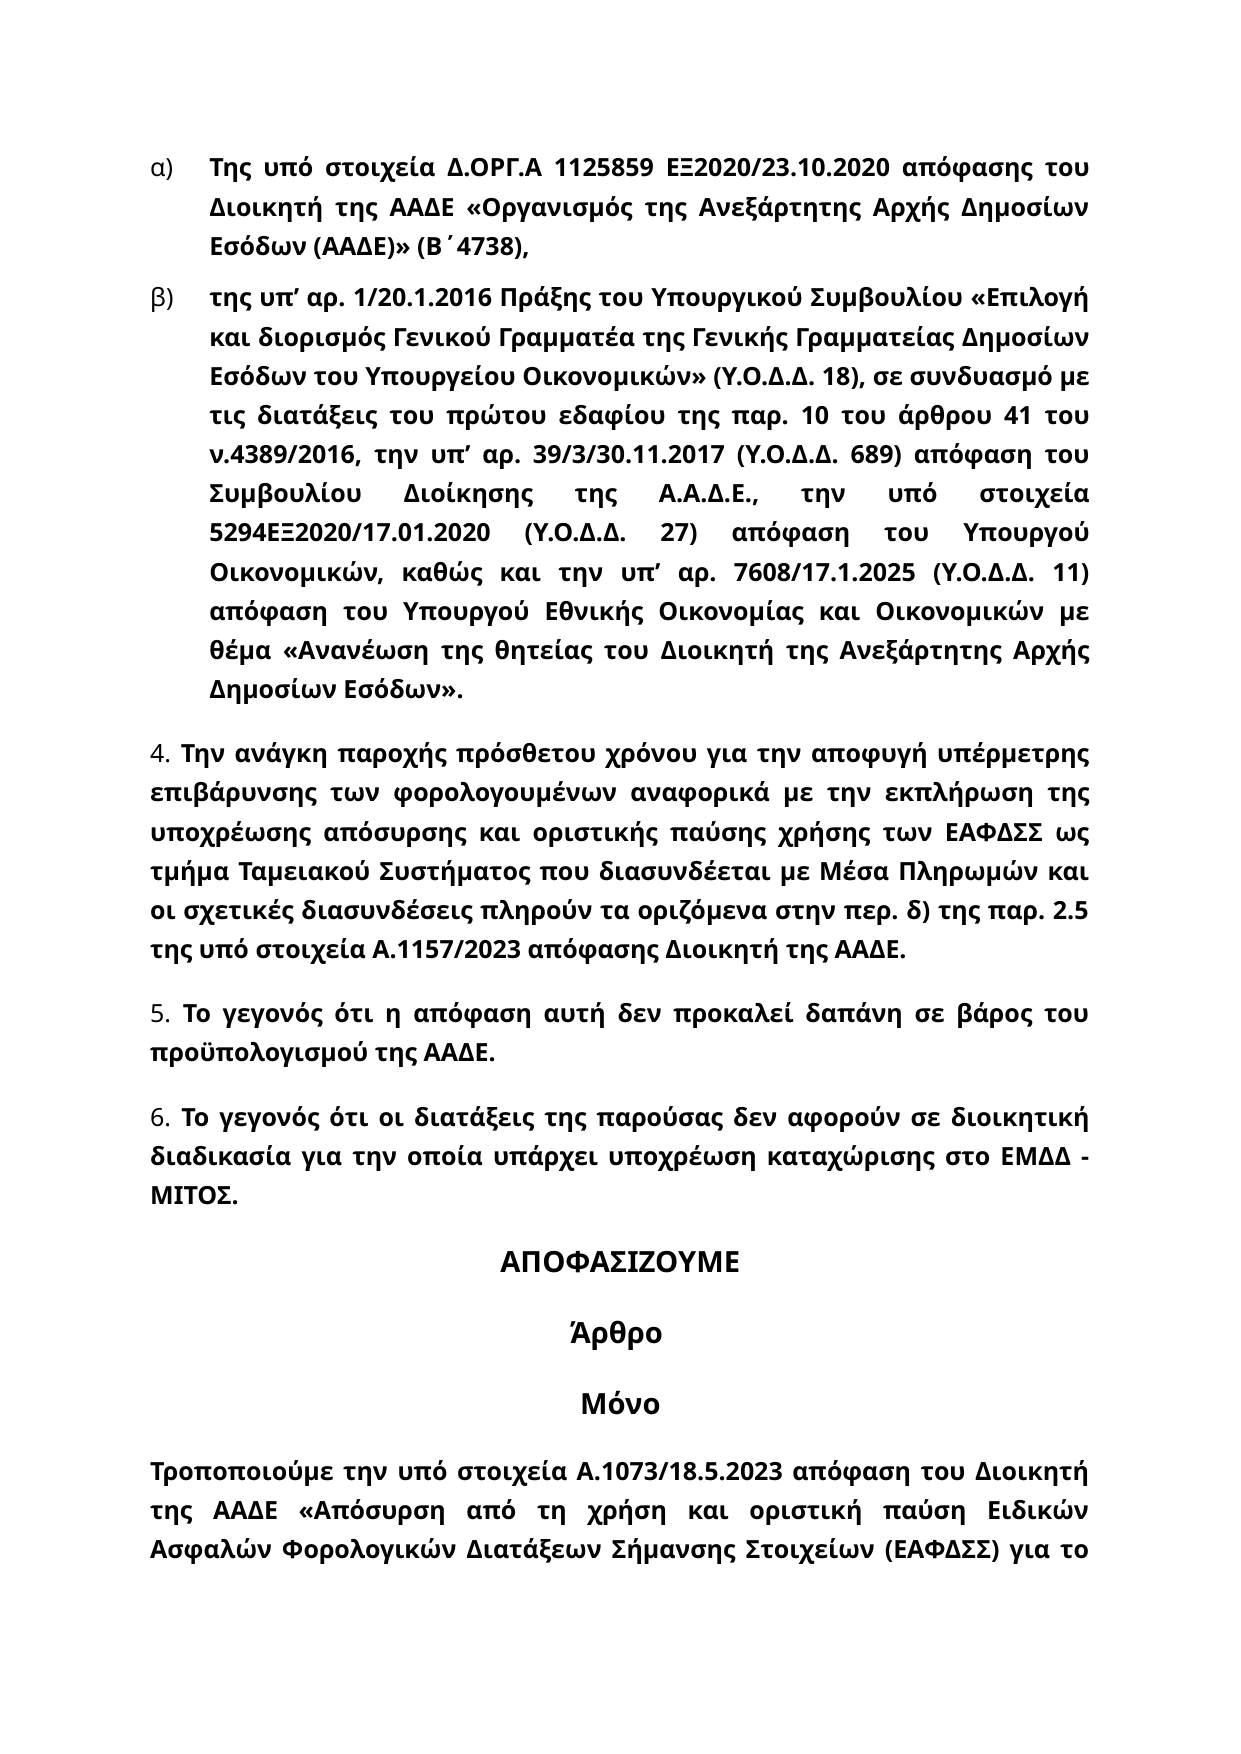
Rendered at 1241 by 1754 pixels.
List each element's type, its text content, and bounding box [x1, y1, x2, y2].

text Τροποποιούμε την υπό στοιχεία Α.1073/18.5.2023 απόφαση του Διοικητή της ΑΑΔΕ «Απόσυρση από τη χρήση και οριστική παύση Ειδικών Ασφαλών Φορολογικών Διατάξεων Σήμανσης Στοιχείων (ΕΑΦΔΣΣ) για το [150, 1453, 1090, 1566]
subtitle Μόνο [150, 1383, 1090, 1423]
text 6. Το γεγονός ότι οι διατάξεις της παρούσας δεν αφορούν σε διοικητική διαδικασία για την οποία υπάρχει υποχρέωση καταχώρισης στο ΕΜΔΔ -ΜΙΤΟΣ. [150, 1099, 1090, 1212]
text 4. Την ανάγκη παροχής πρόσθετου χρόνου για την αποφυγή υπέρμετρης επιβάρυνσης των φορολογουμένων αναφορικά με την εκπλήρωση της υποχρέωσης απόσυρσης και οριστικής παύσης χρήσης των ΕΑΦΔΣΣ ως τμήμα Ταμειακού Συστήματος που διασυνδέεται με Μέσα Πληρωμών και οι σχετικές διασυνδέσεις πληρούν τα οριζόμενα στην περ. δ) της παρ. 2.5 της υπό στοιχεία Α.1157/2023 απόφασης Διοικητή της ΑΑΔΕ. [150, 736, 1090, 966]
text ΑΠΟΦΑΣΙΖΟΥΜΕ [150, 1242, 1090, 1281]
list β) της υπ’ αρ. 1/20.1.2016 Πράξης του Υπουργικού Συμβουλίου «Επιλογή και διορισμός Γενικού Γραμματέα της Γενικής Γραμματείας Δημοσίων Εσόδων του Υπουργείου Οικονομικών» (Υ.Ο.Δ.Δ. 18), σε συνδυασμό με τις διατάξεις του πρώτου εδαφίου της παρ. 10 του άρθρου 41 του ν.4389/2016, την υπ’ αρ. 39/3/30.11.2017 (Υ.Ο.Δ.Δ. 689) απόφαση του Συμβουλίου Διοίκησης της Α.Α.Δ.Ε., την υπό στοιχεία 5294ΕΞ2020/17.01.2020 (Υ.Ο.Δ.Δ. 27) απόφαση του Υπουργού Οικονομικών, καθώς και την υπ’ αρ. 7608/17.1.2025 (Υ.Ο.Δ.Δ. 11) απόφαση του Υπουργού Εθνικής Οικονομίας και Οικονομικών με θέμα «Ανανέωση της θητείας του Διοικητή της Ανεξάρτητης Αρχής Δημοσίων Εσόδων». [150, 280, 1090, 706]
list α) Της υπό στοιχεία Δ.ΟΡΓ.Α 1125859 ΕΞ2020/23.10.2020 απόφασης του Διοικητή της ΑΑΔΕ «Οργανισμός της Ανεξάρτητης Αρχής Δημοσίων Εσόδων (ΑΑΔΕ)» (Β΄4738), [150, 150, 1090, 262]
text 5. Το γεγονός ότι η απόφαση αυτή δεν προκαλεί δαπάνη σε βάρος του προϋπολογισμού της ΑΑΔΕ. [150, 996, 1090, 1069]
subtitle Άρθρο [150, 1312, 1090, 1352]
